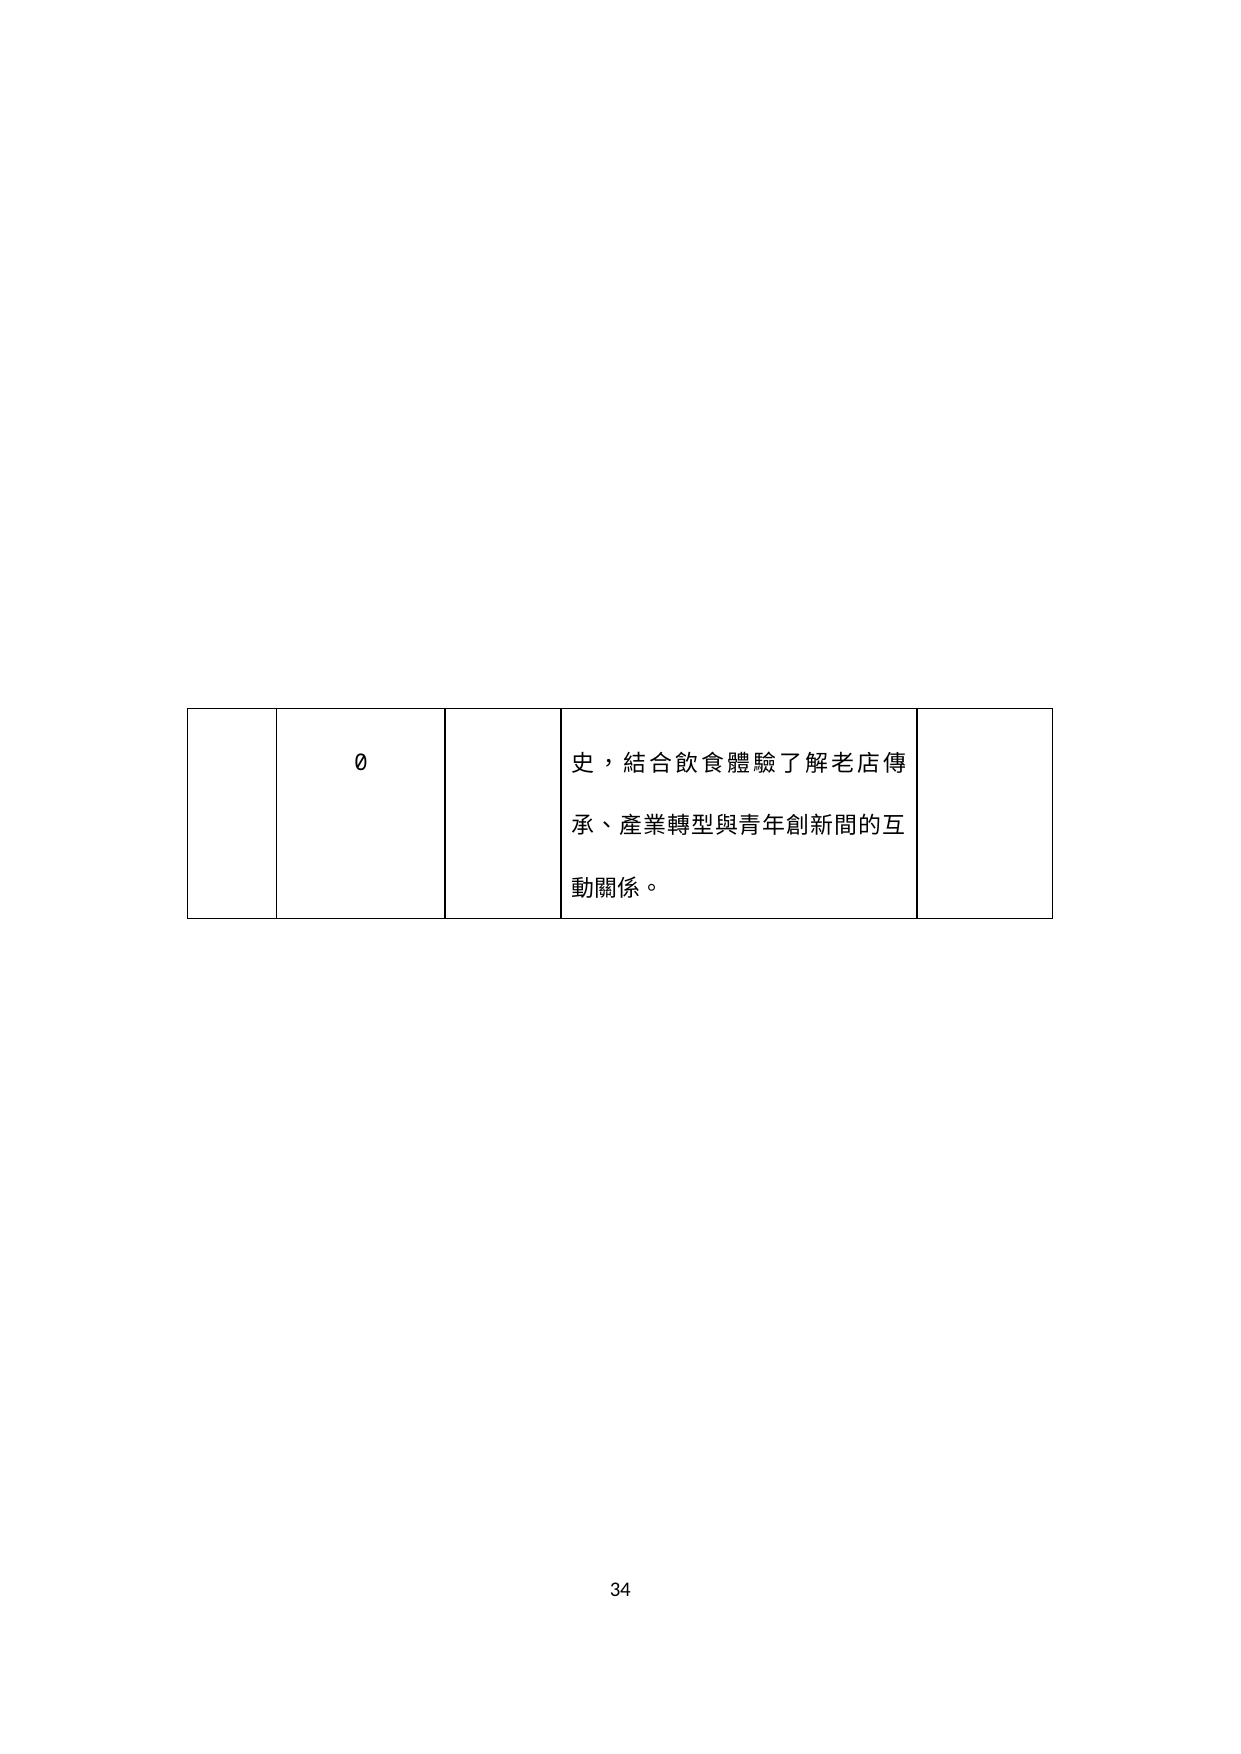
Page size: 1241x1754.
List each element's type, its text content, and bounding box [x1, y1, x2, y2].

table_cell 0 [277, 709, 444, 917]
table_cell [446, 709, 560, 917]
table_cell 史，結合飲食體驗了解老店傳承、產業轉型與青年創新間的互動關係。 [562, 709, 916, 917]
table_cell [188, 709, 276, 917]
table_cell [918, 709, 1052, 917]
